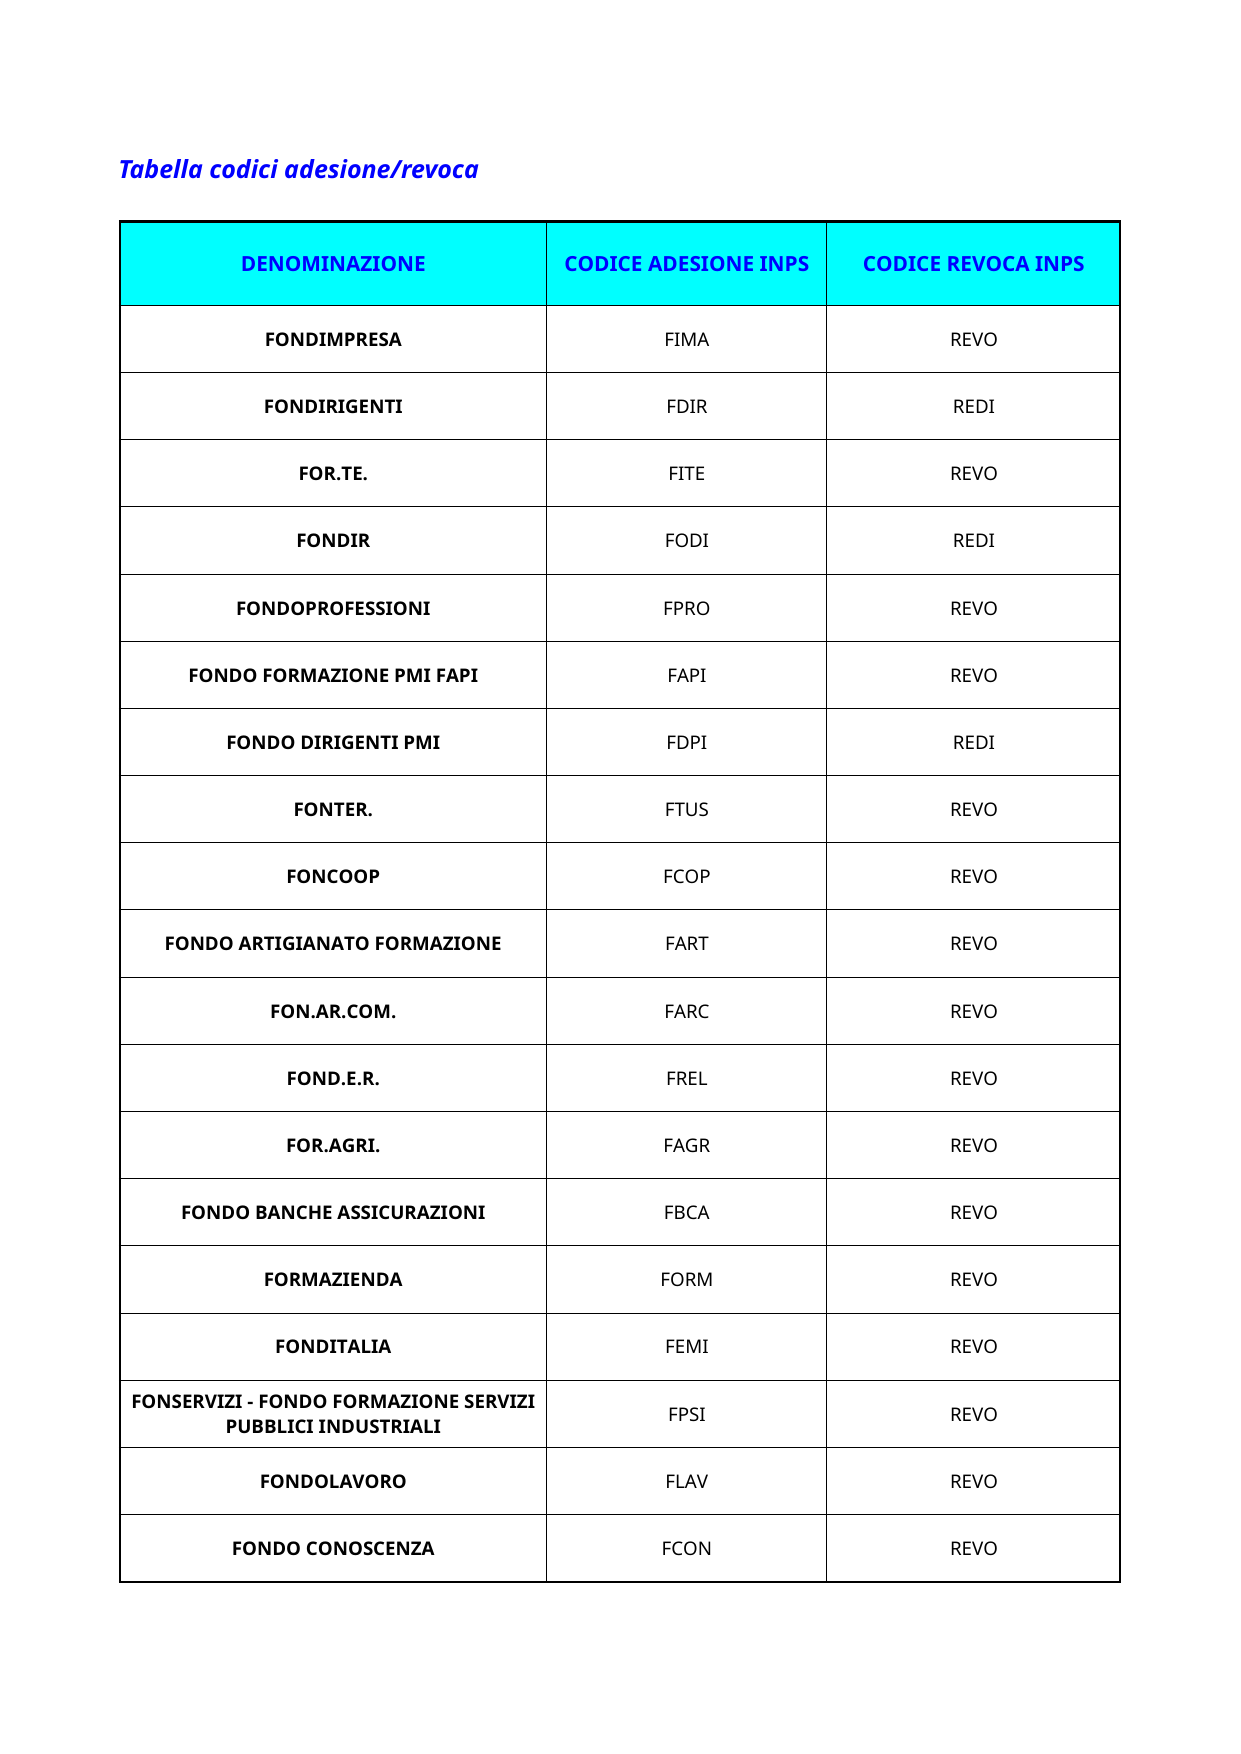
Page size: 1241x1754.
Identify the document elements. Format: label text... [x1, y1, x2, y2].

table_cell REVO [827, 843, 1119, 909]
table_cell REDI [827, 507, 1119, 573]
table_cell FIMA [547, 306, 826, 372]
table_cell FART [547, 910, 826, 977]
table_cell FONDO FORMAZIONE PMI FAPI [121, 642, 546, 708]
table_cell FDPI [547, 709, 826, 775]
table_cell FORM [547, 1246, 826, 1312]
table_cell REDI [827, 373, 1119, 439]
table_cell REVO [827, 1515, 1119, 1581]
table_header DENOMINAZIONE [121, 223, 546, 305]
table_cell FODI [547, 507, 826, 573]
table_cell REVO [827, 642, 1119, 708]
table_header CODICE REVOCA INPS [827, 223, 1119, 305]
table_cell REVO [827, 1179, 1119, 1245]
table_cell FPSI [547, 1381, 826, 1447]
table_cell REVO [827, 978, 1119, 1044]
table_cell FORMAZIENDA [121, 1246, 546, 1312]
table_cell FOND.E.R. [121, 1045, 546, 1111]
table_cell FONDO DIRIGENTI PMI [121, 709, 546, 775]
table_cell FBCA [547, 1179, 826, 1245]
table_cell REVO [827, 306, 1119, 372]
text Tabella codici adesione/revoca [118, 152, 1122, 186]
table_cell FOR.AGRI. [121, 1112, 546, 1178]
table_cell FTUS [547, 776, 826, 842]
table_cell FONDO BANCHE ASSICURAZIONI [121, 1179, 546, 1245]
table_cell FITE [547, 440, 826, 506]
table_cell FARC [547, 978, 826, 1044]
table_cell REDI [827, 709, 1119, 775]
table_header CODICE ADESIONE INPS [547, 223, 826, 305]
table_cell REVO [827, 1314, 1119, 1380]
table_cell FON.AR.COM. [121, 978, 546, 1044]
table_cell FONSERVIZI - FONDO FORMAZIONE SERVIZI PUBBLICI INDUSTRIALI [121, 1381, 546, 1447]
table_cell FAPI [547, 642, 826, 708]
table_cell REVO [827, 1246, 1119, 1312]
table_cell FAGR [547, 1112, 826, 1178]
table_cell FONDOPROFESSIONI [121, 575, 546, 641]
table_cell FPRO [547, 575, 826, 641]
table_cell FONDIMPRESA [121, 306, 546, 372]
table_cell REVO [827, 440, 1119, 506]
table_cell FCOP [547, 843, 826, 909]
table_cell FONDIR [121, 507, 546, 573]
table_cell REVO [827, 1045, 1119, 1111]
table_cell REVO [827, 575, 1119, 641]
table_cell FREL [547, 1045, 826, 1111]
table_cell FDIR [547, 373, 826, 439]
table_cell REVO [827, 1112, 1119, 1178]
table_cell FONDO CONOSCENZA [121, 1515, 546, 1581]
table_cell FONDITALIA [121, 1314, 546, 1380]
table_cell FONDO ARTIGIANATO FORMAZIONE [121, 910, 546, 977]
table_cell FLAV [547, 1448, 826, 1514]
table_cell REVO [827, 1381, 1119, 1447]
table_cell FONDIRIGENTI [121, 373, 546, 439]
table_cell FEMI [547, 1314, 826, 1380]
table_cell FCON [547, 1515, 826, 1581]
table_cell FOR.TE. [121, 440, 546, 506]
table_cell FONCOOP [121, 843, 546, 909]
table_cell REVO [827, 776, 1119, 842]
table_cell FONDOLAVORO [121, 1448, 546, 1514]
table_cell REVO [827, 1448, 1119, 1514]
table_cell FONTER. [121, 776, 546, 842]
table_cell REVO [827, 910, 1119, 977]
